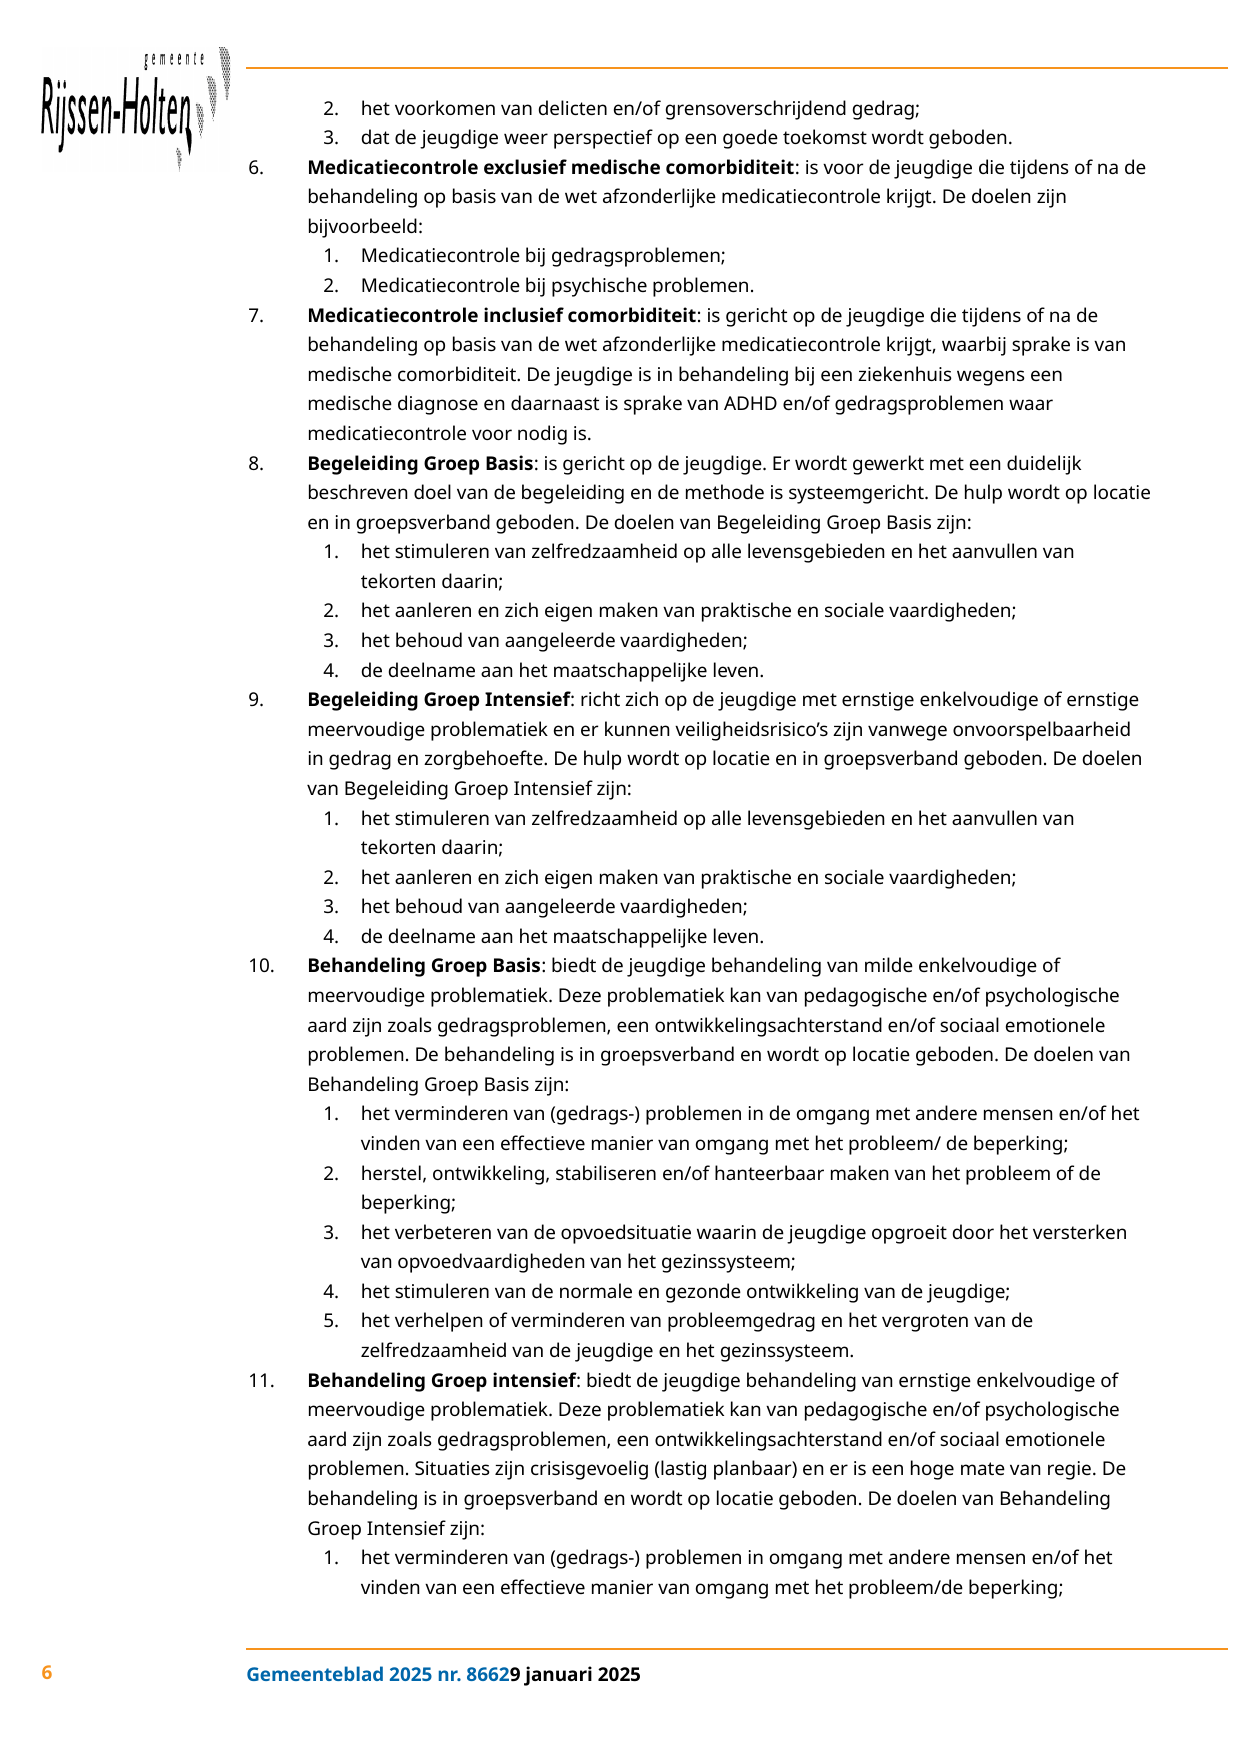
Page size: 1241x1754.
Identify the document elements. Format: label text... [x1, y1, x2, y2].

list Medicatiecontrole bij psychische problemen. [323, 272, 1152, 298]
list het stimuleren van zelfredzaamheid op alle levensgebieden en het aanvullen van tekorten daarin; [323, 805, 1152, 860]
list Behandeling Groep Basis: biedt de jeugdige behandeling van milde enkelvoudige of meervoudige problematiek. Deze problematiek kan van pedagogische en/of psychologische aard zijn zoals gedragsproblemen, een ontwikkelingsachterstand en/of sociaal emotionele problemen. De behandeling is in groepsverband en wordt op locatie geboden. De doelen van Behandeling Groep Basis zijn: [248, 953, 1152, 1097]
list het stimuleren van de normale en gezonde ontwikkeling van de jeugdige; [323, 1278, 1152, 1304]
list het aanleren en zich eigen maken van praktische en sociale vaardigheden; [323, 864, 1152, 890]
list het aanleren en zich eigen maken van praktische en sociale vaardigheden; [323, 598, 1152, 623]
list het verminderen van (gedrags-) problemen in de omgang met andere mensen en/of het vinden van een effectieve manier van omgang met het probleem/ de beperking; [323, 1101, 1152, 1156]
list Medicatiecontrole exclusief medische comorbiditeit: is voor de jeugdige die tijdens of na de behandeling op basis van de wet afzonderlijke medicatiecontrole krijgt. De doelen zijn bijvoorbeeld: [248, 154, 1152, 239]
list het voorkomen van delicten en/of grensoverschrijdend gedrag; [323, 95, 1152, 121]
list het behoud van aangeleerde vaardigheden; [323, 627, 1152, 653]
list Medicatiecontrole bij gedragsproblemen; [323, 243, 1152, 268]
list de deelname aan het maatschappelijke leven. [323, 657, 1152, 683]
list dat de jeugdige weer perspectief op een goede toekomst wordt geboden. [323, 124, 1152, 150]
list het stimuleren van zelfredzaamheid op alle levensgebieden en het aanvullen van tekorten daarin; [323, 538, 1152, 594]
picture [41, 47, 231, 172]
list de deelname aan het maatschappelijke leven. [323, 923, 1152, 949]
list Behandeling Groep intensief: biedt de jeugdige behandeling van ernstige enkelvoudige of meervoudige problematiek. Deze problematiek kan van pedagogische en/of psychologische aard zijn zoals gedragsproblemen, een ontwikkelingsachterstand en/of sociaal emotionele problemen. Situaties zijn crisisgevoelig (lastig planbaar) en er is een hoge mate van regie. De behandeling is in groepsverband en wordt op locatie geboden. De doelen van Behandeling Groep Intensief zijn: [248, 1367, 1152, 1541]
list het verhelpen of verminderen van probleemgedrag en het vergroten van de zelfredzaamheid van de jeugdige en het gezinssysteem. [323, 1308, 1152, 1363]
list het verbeteren van de opvoedsituatie waarin de jeugdige opgroeit door het versterken van opvoedvaardigheden van het gezinssysteem; [323, 1219, 1152, 1274]
list Begeleiding Groep Basis: is gericht op de jeugdige. Er wordt gewerkt met een duidelijk beschreven doel van de begeleiding en de methode is systeemgericht. De hulp wordt op locatie en in groepsverband geboden. De doelen van Begeleiding Groep Basis zijn: [248, 450, 1152, 535]
list herstel, ontwikkeling, stabiliseren en/of hanteerbaar maken van het probleem of de beperking; [323, 1160, 1152, 1215]
list Medicatiecontrole inclusief comorbiditeit: is gericht op de jeugdige die tijdens of na de behandeling op basis van de wet afzonderlijke medicatiecontrole krijgt, waarbij sprake is van medische comorbiditeit. De jeugdige is in behandeling bij een ziekenhuis wegens een medische diagnose en daarnaast is sprake van ADHD en/of gedragsproblemen waar medicatiecontrole voor nodig is. [248, 302, 1152, 446]
list het behoud van aangeleerde vaardigheden; [323, 893, 1152, 919]
list het verminderen van (gedrags-) problemen in omgang met andere mensen en/of het vinden van een effectieve manier van omgang met het probleem/de beperking; [323, 1544, 1152, 1600]
list Begeleiding Groep Intensief: richt zich op de jeugdige met ernstige enkelvoudige of ernstige meervoudige problematiek en er kunnen veiligheidsrisico’s zijn vanwege onvoorspelbaarheid in gedrag en zorgbehoefte. De hulp wordt op locatie en in groepsverband geboden. De doelen van Begeleiding Groep Intensief zijn: [248, 686, 1152, 801]
